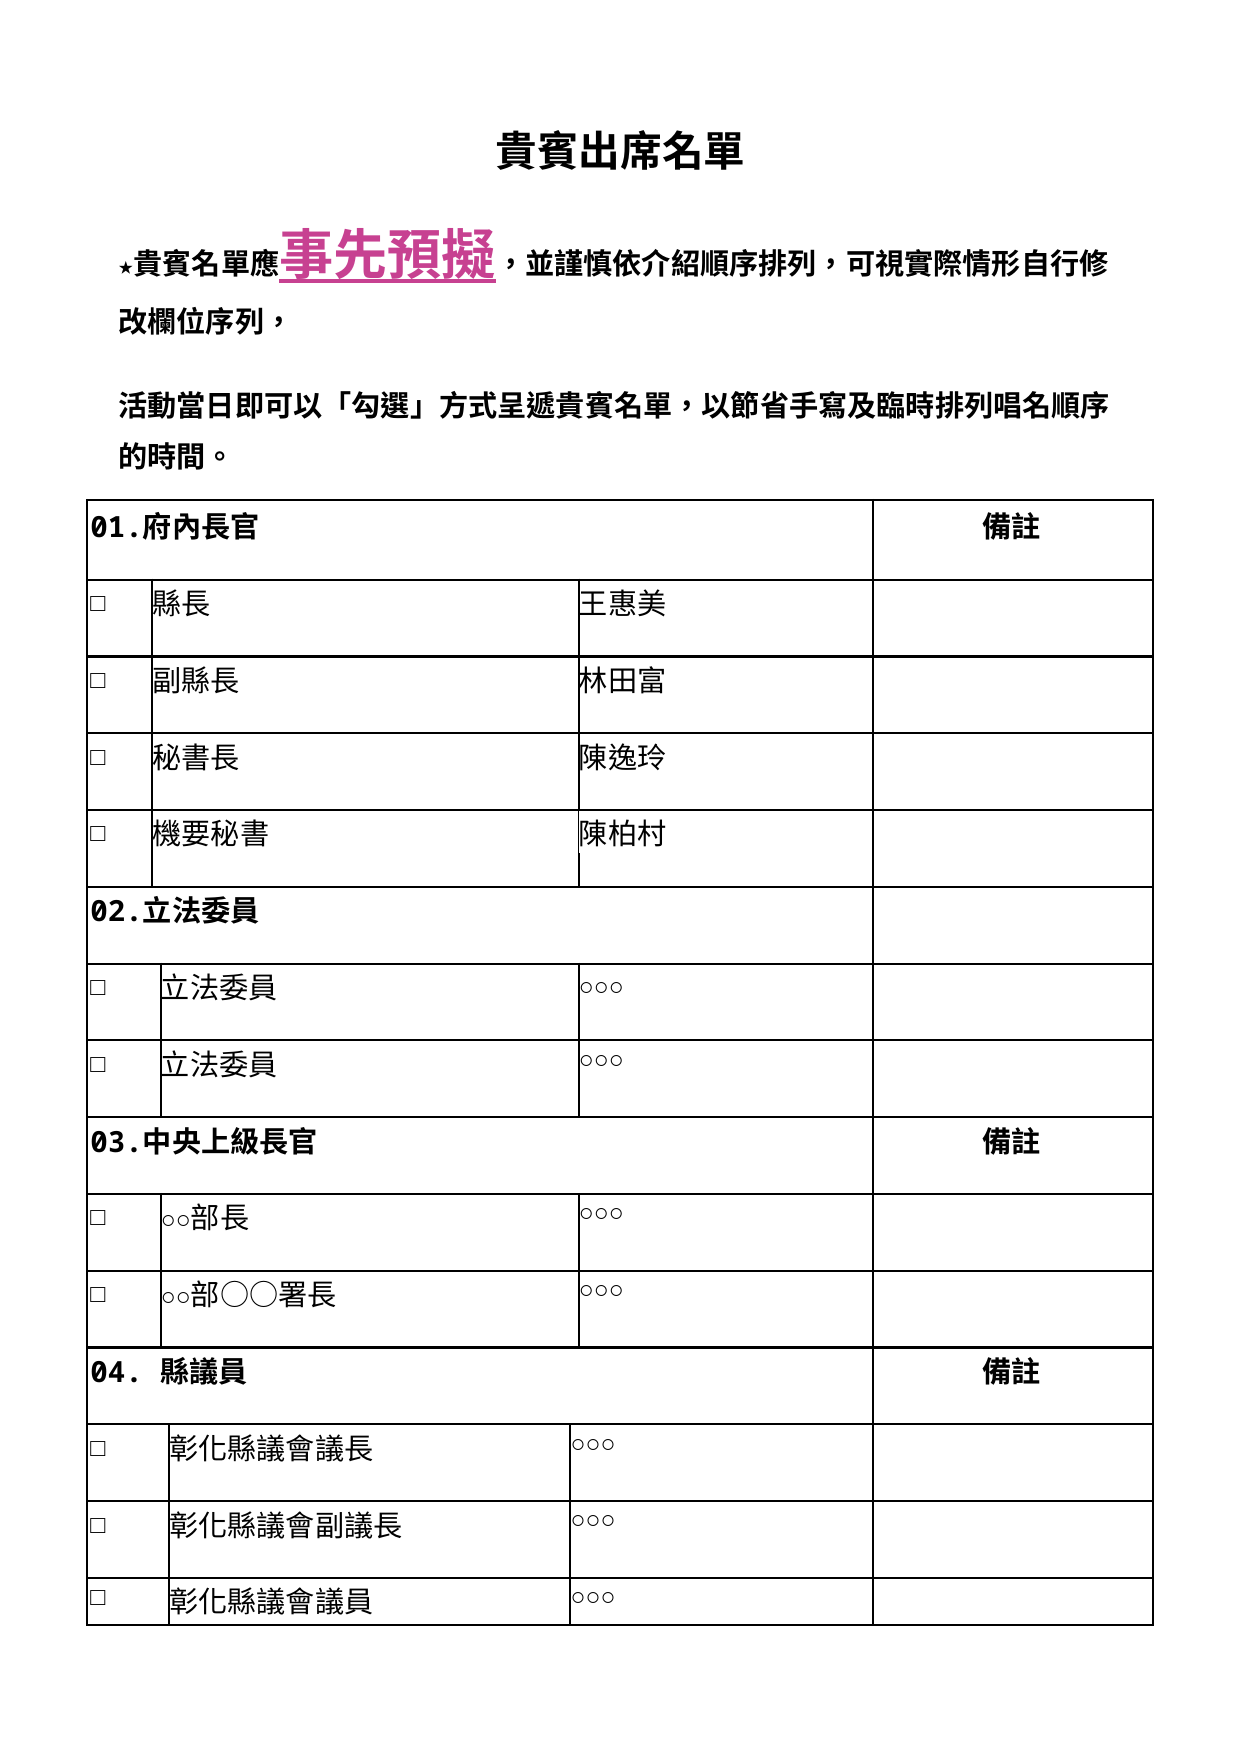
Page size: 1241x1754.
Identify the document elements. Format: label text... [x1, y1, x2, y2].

table_cell 秘書長 [153, 734, 578, 809]
table_cell [874, 658, 1152, 732]
table_cell 王惠美 [580, 581, 872, 655]
table_cell □ [88, 658, 151, 732]
table_cell [874, 965, 1152, 1039]
text ★貴賓名單應事先預擬，並謹慎依介紹順序排列，可視實際情形自行修改欄位序列， [118, 212, 1122, 341]
table_cell 02.立法委員 [88, 888, 872, 962]
table_cell □ [88, 1425, 168, 1500]
table_cell 備註 [874, 1349, 1152, 1423]
table_cell ○○○ [580, 965, 872, 1039]
table_cell 陳逸玲 [580, 734, 872, 809]
table_cell 立法委員 [162, 965, 578, 1039]
table_cell [874, 1041, 1152, 1116]
table_cell 機要秘書 [153, 811, 578, 886]
table_cell □ [88, 965, 160, 1039]
table_cell 彰化縣議會議長 [170, 1425, 569, 1500]
table_cell ○○○ [571, 1502, 872, 1577]
table_cell 副縣長 [153, 658, 578, 732]
table_cell □ [88, 734, 151, 809]
table_cell ○○○ [571, 1425, 872, 1500]
table_cell 立法委員 [162, 1041, 578, 1116]
table_cell 縣長 [153, 581, 578, 655]
table_cell □ [88, 581, 151, 655]
table_header 01.府內長官 [88, 501, 872, 578]
table_cell 彰化縣議會副議長 [170, 1502, 569, 1577]
table_cell ○○○ [580, 1195, 872, 1270]
table_cell 林田富 [580, 658, 872, 732]
table_cell □ [88, 811, 151, 886]
table_cell □ [88, 1579, 168, 1624]
text 貴賓出席名單 [118, 118, 1122, 178]
table_cell ○○○ [580, 1272, 872, 1346]
table_cell ○○○ [571, 1579, 872, 1624]
table_cell ○○部○○署長 [162, 1272, 578, 1346]
table_cell [874, 1272, 1152, 1346]
table_cell 03.中央上級長官 [88, 1118, 872, 1193]
table_cell □ [88, 1272, 160, 1346]
table_cell [874, 1502, 1152, 1577]
table_cell □ [88, 1041, 160, 1116]
table_header 備註 [874, 501, 1152, 578]
table_cell □ [88, 1502, 168, 1577]
text 活動當日即可以「勾選」方式呈遞貴賓名單，以節省手寫及臨時排列唱名順序的時間。 [118, 383, 1122, 476]
table_cell [874, 1579, 1152, 1624]
table_cell ○○部長 [162, 1195, 578, 1270]
table_cell □ [88, 1195, 160, 1270]
table_cell [874, 581, 1152, 655]
table_cell [874, 734, 1152, 809]
table_cell [874, 888, 1152, 962]
table_cell 陳柏村 [580, 811, 872, 886]
table_cell 彰化縣議會議員 [170, 1579, 569, 1624]
table_cell 04. 縣議員 [88, 1349, 872, 1423]
table_cell [874, 811, 1152, 886]
table_cell [874, 1195, 1152, 1270]
table_cell ○○○ [580, 1041, 872, 1116]
table_cell [874, 1425, 1152, 1500]
table_cell 備註 [874, 1118, 1152, 1193]
